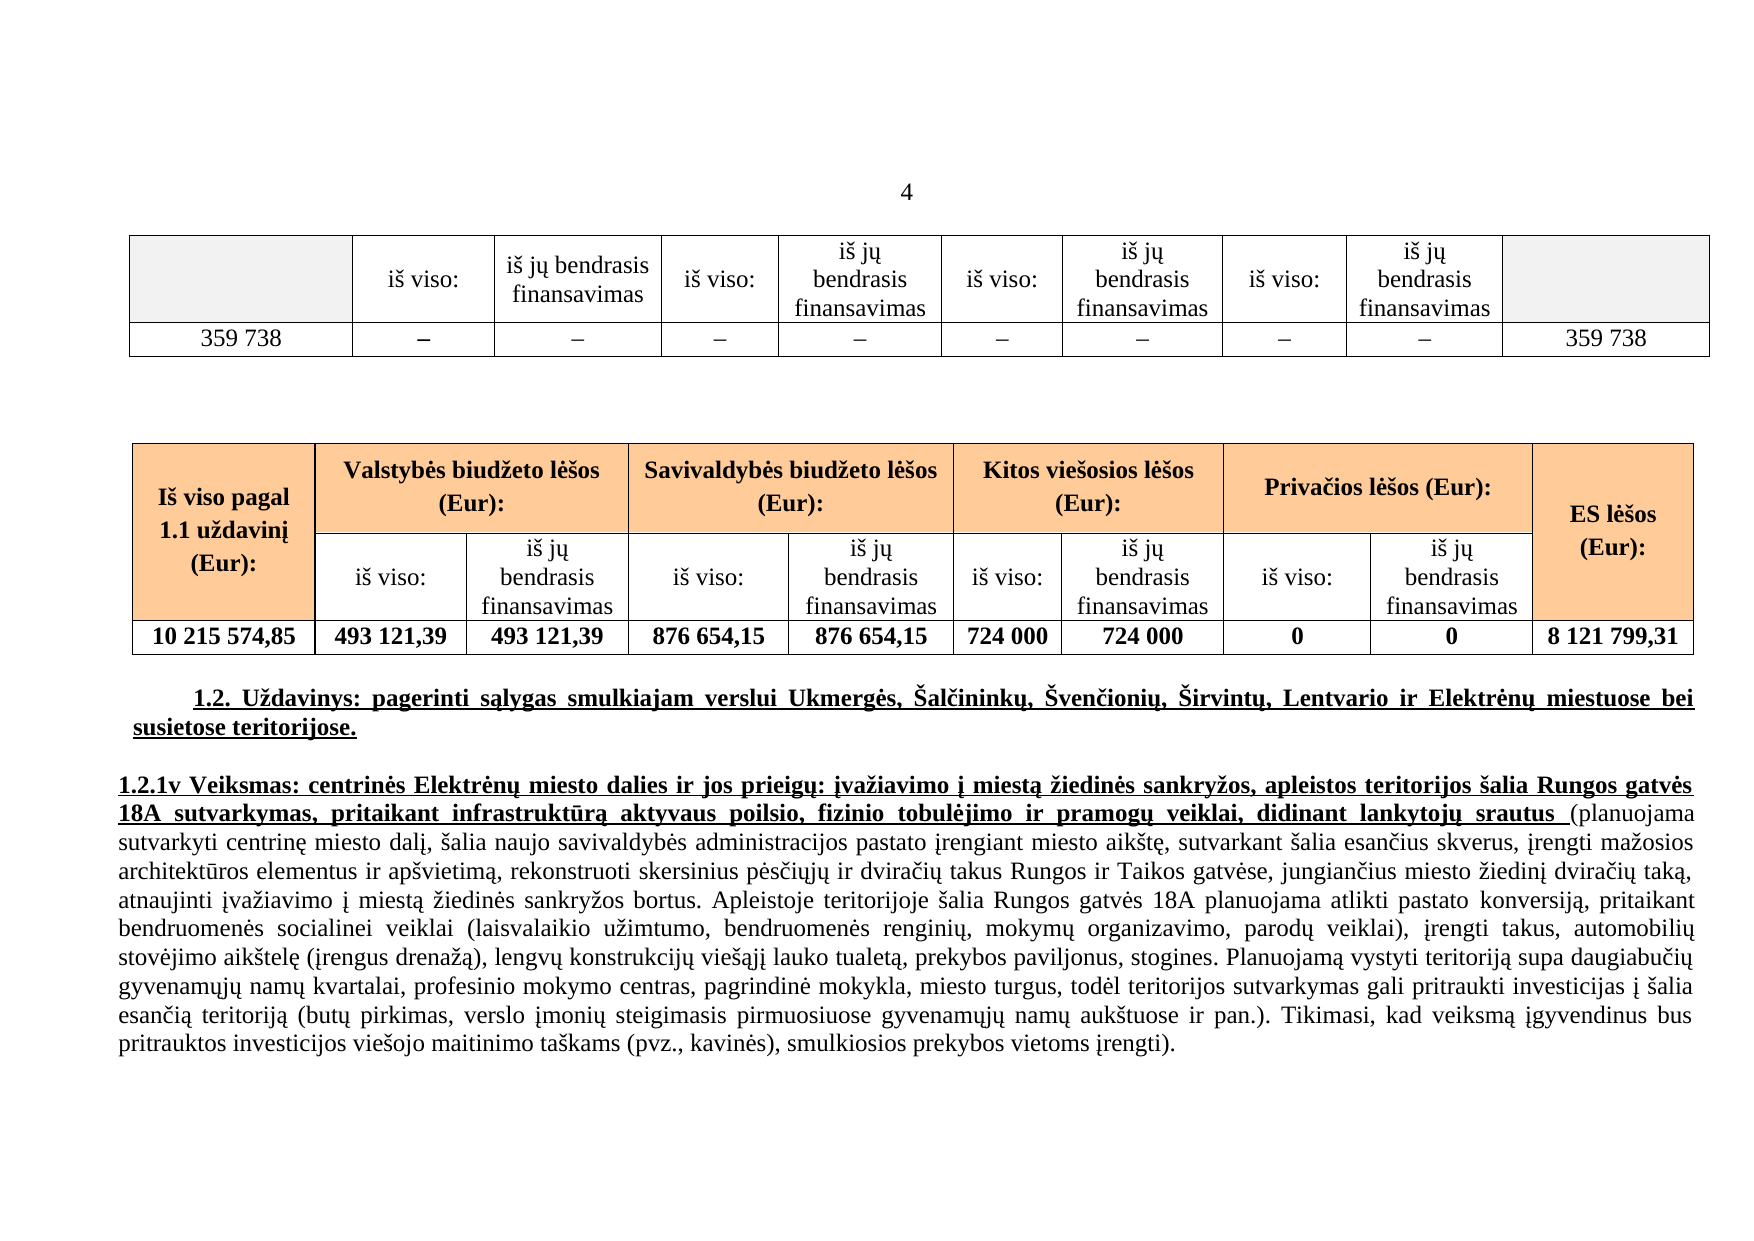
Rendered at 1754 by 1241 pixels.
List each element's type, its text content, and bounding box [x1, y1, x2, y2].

table_cell 0 [1224, 621, 1370, 654]
table_cell 493 121,39 [467, 621, 628, 654]
table_cell iš viso: [1223, 236, 1346, 322]
table_header Privačios lėšos (Eur): [1224, 444, 1532, 532]
table_cell 359 738 [130, 323, 352, 356]
table_cell iš viso: [1224, 534, 1370, 620]
table_cell iš viso: [954, 534, 1061, 620]
table_cell iš jų bendrasis finansavimas [1062, 534, 1223, 620]
table_cell 876 654,15 [789, 621, 953, 654]
table_header Kitos viešosios lėšos (Eur): [954, 444, 1223, 532]
table_cell 0 [1371, 621, 1532, 654]
table_cell – [353, 323, 494, 356]
table_cell iš viso: [629, 534, 788, 620]
table_cell – [662, 323, 778, 356]
table_cell 359 738 [1503, 323, 1709, 356]
table_cell iš jų bendrasis finansavimas [1347, 236, 1502, 322]
table_header Iš viso pagal 1.1 uždavinį (Eur): [133, 444, 314, 620]
table_cell 10 215 574,85 [133, 621, 314, 654]
table_cell iš viso: [353, 236, 494, 322]
table_header Savivaldybės biudžeto lėšos (Eur): [629, 444, 953, 532]
table_header [130, 236, 352, 322]
table_cell 724 000 [1062, 621, 1223, 654]
table_cell 8 121 799,31 [1533, 621, 1693, 654]
table_cell – [495, 323, 661, 356]
text 1.2.1v Veiksmas: centrinės Elektrėnų miesto dalies ir jos prieigų: įvažiavimo į miestą žiedinės sankryžos, apleistos teritorijos šalia Rungos gatvės 18A sutvarkymas, pritaikant infrastruktūrą aktyvaus poilsio, fizinio tobulėjimo ir pramogų veiklai, didinant lankytojų srautus (planuojama sutvarkyti centrinę miesto dalį, šalia naujo savivaldybės administracijos pastato įrengiant miesto aikštę, sutvarkant šalia esančius skverus, įrengti mažosios architektūros elementus ir apšvietimą, rekonstruoti skersinius pėsčiųjų ir dviračių takus Rungos ir Taikos gatvėse, jungiančius miesto žiedinį dviračių taką, atnaujinti įvažiavimo į miestą žiedinės sankryžos bortus. Apleistoje teritorijoje šalia Rungos gatvės 18A planuojama atlikti pastato konversiją, pritaikant bendruomenės socialinei veiklai (laisvalaikio užimtumo, bendruomenės renginių, mokymų organizavimo, parodų veiklai), įrengti takus, automobilių stovėjimo aikštelę (įrengus drenažą), lengvų konstrukcijų viešąjį lauko tualetą, prekybos paviljonus, stogines. Planuojamą vystyti teritoriją supa daugiabučių gyvenamųjų namų kvartalai, profesinio mokymo centras, pagrindinė mokykla, miesto turgus, todėl teritorijos sutvarkymas gali pritraukti investicijas į šalia esančią teritoriją (butų pirkimas, verslo įmonių steigimasis pirmuosiuose gyvenamųjų namų aukštuose ir pan.). Tikimasi, kad veiksmą įgyvendinus bus pritrauktos investicijos viešojo maitinimo taškams (pvz., kavinės), smulkiosios prekybos vietoms įrengti). [118, 770, 1695, 1057]
table_header Valstybės biudžeto lėšos (Eur): [316, 444, 628, 532]
table_cell iš viso: [662, 236, 778, 322]
table_cell – [1063, 323, 1222, 356]
text 1.2. Uždavinys: pagerinti sąlygas smulkiajam verslui Ukmergės, Šalčininkų, Švenčionių, Širvintų, Lentvario ir Elektrėnų miestuose bei susietose teritorijose. [133, 683, 1695, 741]
table_cell iš jų bendrasis finansavimas [789, 534, 953, 620]
table_cell – [942, 323, 1062, 356]
table_cell iš jų bendrasis finansavimas [1371, 534, 1532, 620]
table_cell iš jų bendrasis finansavimas [467, 534, 628, 620]
table_cell – [1347, 323, 1502, 356]
table_header [1503, 236, 1709, 322]
table_cell 493 121,39 [316, 621, 466, 654]
table_cell 876 654,15 [629, 621, 788, 654]
table_cell iš jų bendrasis finansavimas [779, 236, 941, 322]
table_cell iš jų bendrasis finansavimas [1063, 236, 1222, 322]
table_cell iš viso: [316, 534, 466, 620]
table_cell iš jų bendrasis finansavimas [495, 236, 661, 322]
table_cell – [779, 323, 941, 356]
table_cell 724 000 [954, 621, 1061, 654]
table_cell – [1223, 323, 1346, 356]
table_header ES lėšos (Eur): [1533, 444, 1693, 620]
table_cell iš viso: [942, 236, 1062, 322]
